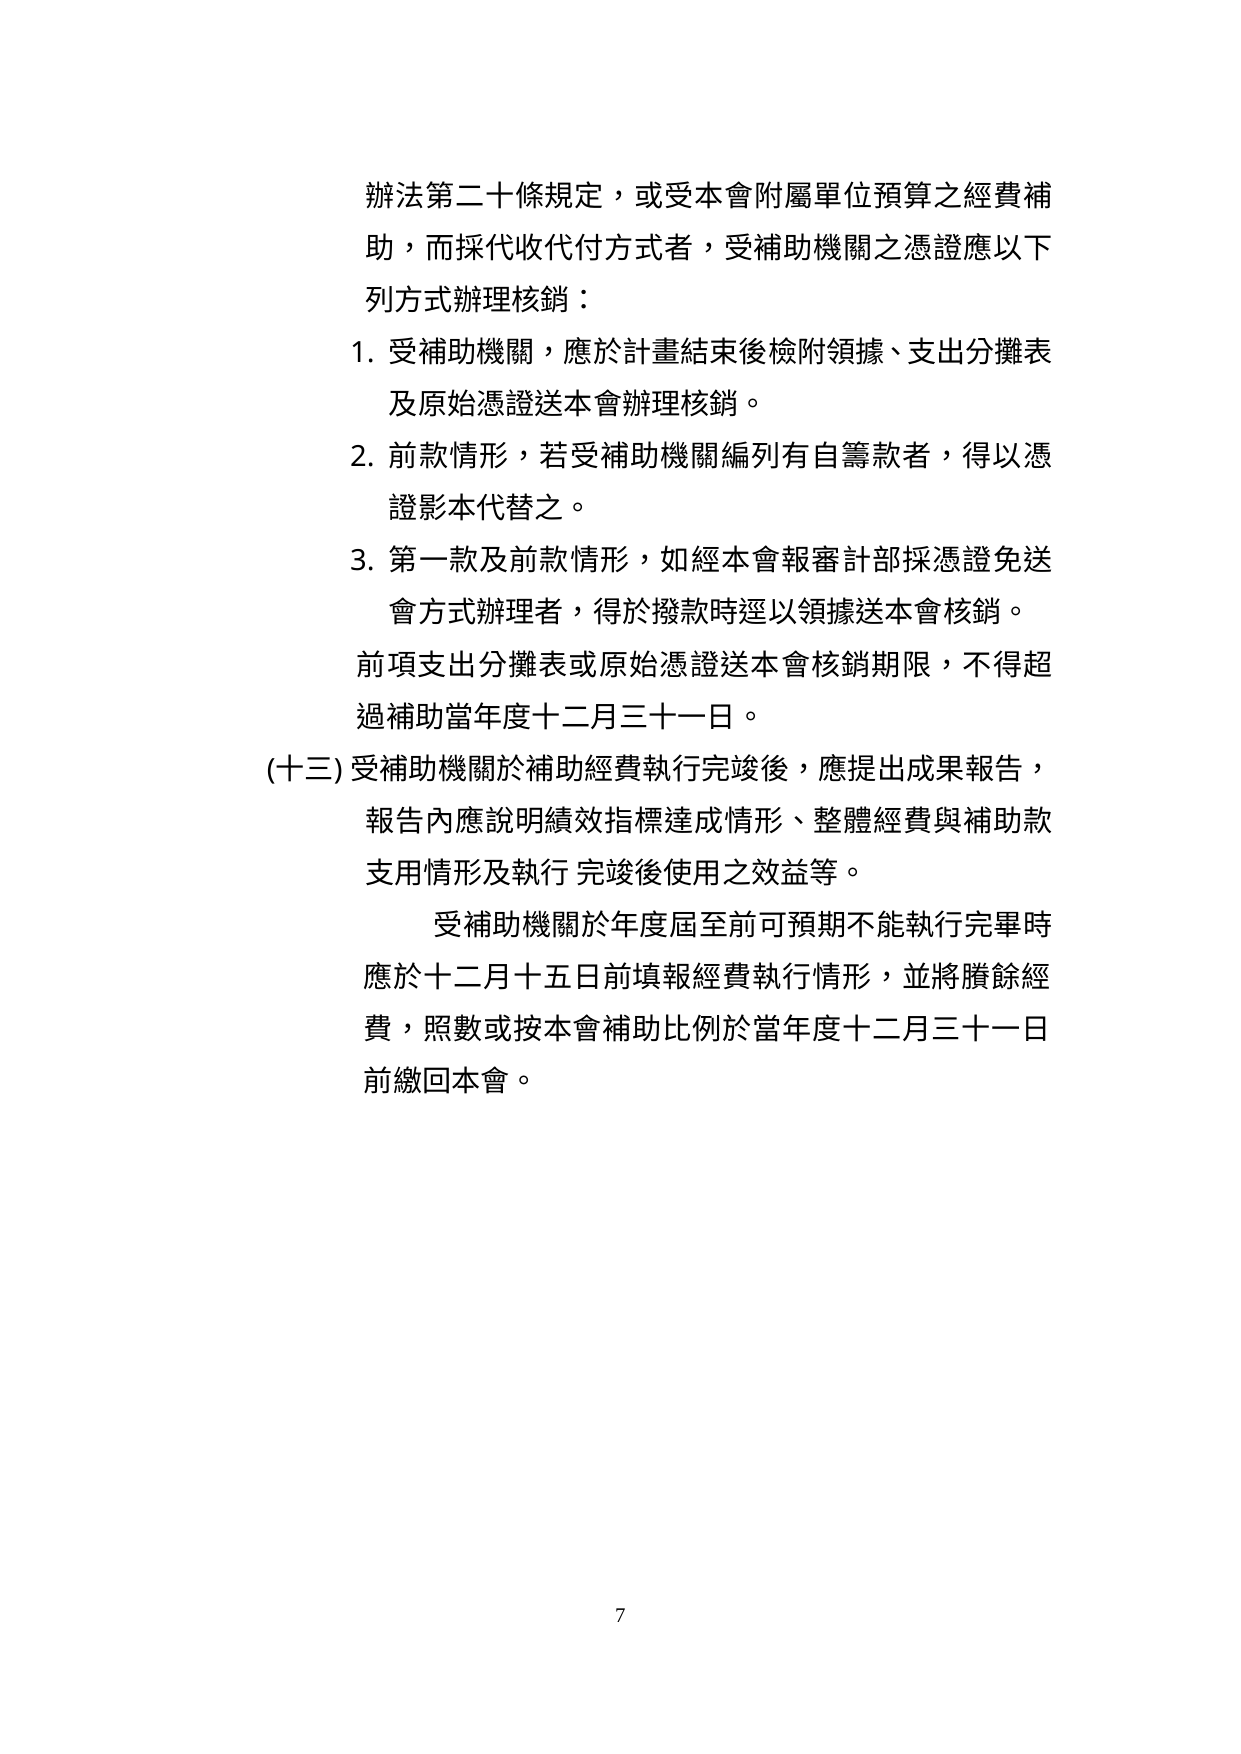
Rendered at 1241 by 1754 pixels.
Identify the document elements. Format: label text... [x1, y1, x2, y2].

list 前款情形，若受補助機關編列有自籌款者，得以憑證影本代替之。 [350, 425, 1053, 529]
list 受補助機關於補助經費執行完竣後，應提出成果報告，報告內應說明績效指標達成情形、整體經費與補助款支用情形及執行 完竣後使用之效益等。 [267, 737, 1053, 894]
list 辦法第二十條規定，或受本會附屬單位預算之經費補助，而採代收代付方式者，受補助機關之憑證應以下列方式辦理核銷： [267, 164, 1053, 321]
text 受補助機關於年度屆至前可預期不能執行完畢時，應於十二月十五日前填報經費執行情形，並將賸餘經費，照數或按本會補助比例於當年度十二月三十一日前繳回本會。 [364, 894, 1053, 1102]
list 受補助機關，應於計畫結束後檢附領據、支出分攤表及原始憑證送本會辦理核銷。 [350, 321, 1053, 425]
list 第一款及前款情形，如經本會報審計部採憑證免送會方式辦理者，得於撥款時逕以領據送本會核銷。 [350, 529, 1053, 633]
text 前項支出分攤表或原始憑證送本會核銷期限，不得超過補助當年度十二月三十一日。 [357, 633, 1053, 737]
